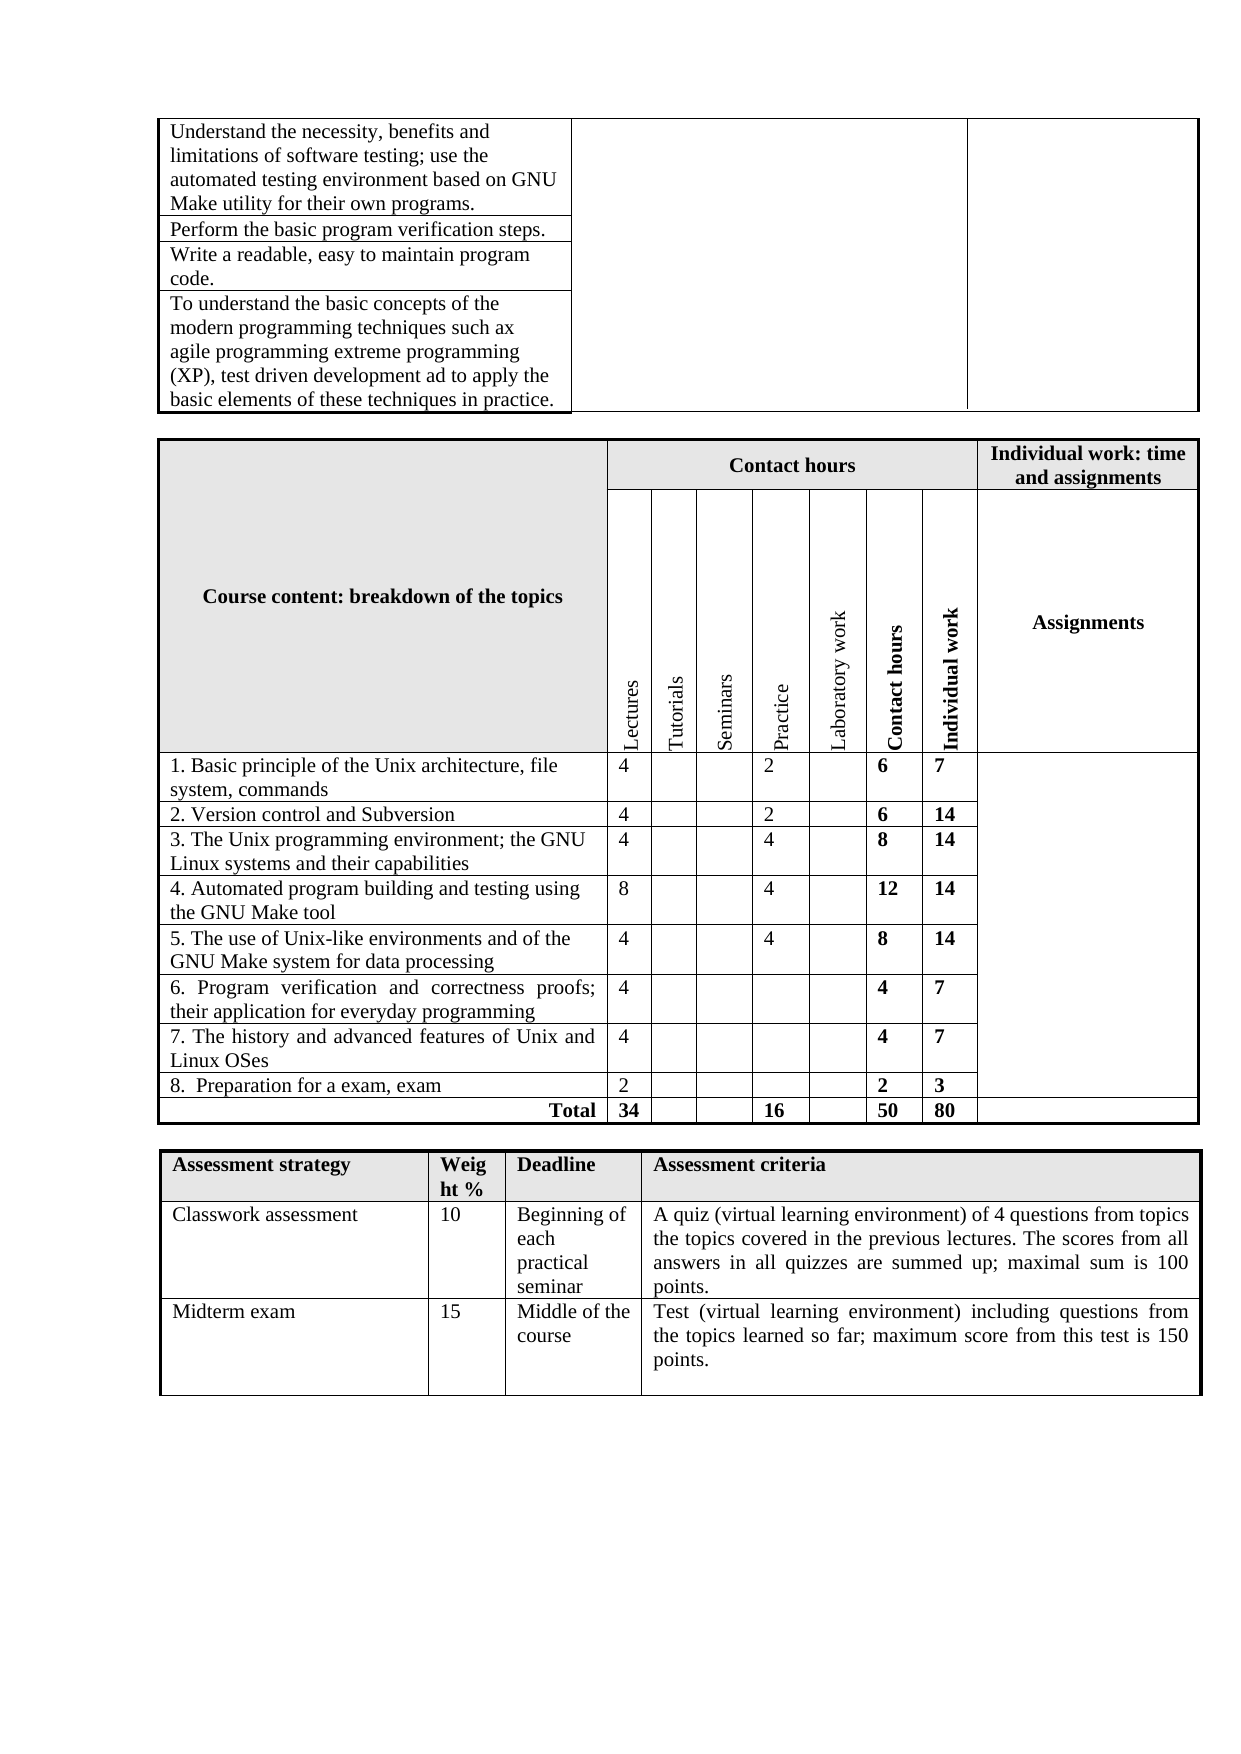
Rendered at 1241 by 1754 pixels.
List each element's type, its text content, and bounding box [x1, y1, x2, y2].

table_cell [810, 802, 866, 826]
table_cell 4 [867, 1024, 922, 1072]
table_cell [572, 119, 968, 411]
table_cell 6 [867, 802, 922, 826]
table_cell [652, 975, 696, 1023]
table_cell [652, 925, 696, 973]
table_cell Laboratory work [810, 490, 866, 752]
table_cell [652, 1024, 696, 1072]
table_cell 10 [429, 1202, 505, 1298]
table_header Deadline [506, 1153, 641, 1201]
table_cell [753, 1024, 809, 1072]
table_cell [810, 827, 866, 875]
table_cell Classwork assessment [162, 1202, 428, 1298]
table_cell To understand the basic concepts of the modern programming techniques such ax agile programming extreme programming (XP), test driven development ad to apply the basic elements of these techniques in practice. [160, 291, 571, 411]
table_cell 4 [608, 925, 651, 973]
table_cell 16 [753, 1098, 809, 1122]
table_cell 6 [867, 753, 922, 801]
table_cell Understand the necessity, benefits and limitations of software testing; use the automated testing environment based on GNU Make utility for their own programs. [160, 119, 571, 215]
table_cell 2 [753, 753, 809, 801]
table_cell 1. Basic principle of the Unix architecture, file system, commands [160, 753, 607, 801]
table_cell [697, 925, 752, 973]
table_cell 3. The Unix programming environment; the GNU Linux systems and their capabilities [160, 827, 607, 875]
table_cell [753, 975, 809, 1023]
table_cell Perform the basic program verification steps. [160, 216, 571, 241]
table_cell [810, 876, 866, 924]
table_cell Contact hours [867, 490, 922, 752]
table_cell 12 [867, 876, 922, 924]
table_header Assessment criteria [642, 1153, 1199, 1201]
table_header Individual work: time and assignments [978, 441, 1197, 489]
table_cell [697, 1024, 752, 1072]
table_cell 80 [923, 1098, 977, 1122]
table_cell Tutorials [652, 490, 696, 752]
table_cell 4 [608, 753, 651, 801]
table_cell [697, 876, 752, 924]
table_cell 4 [608, 975, 651, 1023]
table_cell 4 [608, 802, 651, 826]
table_cell [978, 1098, 1197, 1122]
table_cell [652, 802, 696, 826]
table_cell Lectures [608, 490, 651, 752]
table_cell Midterm exam [162, 1299, 428, 1395]
table_cell [652, 1073, 696, 1097]
table_cell 7. The history and advanced features of Unix and Linux OSes [160, 1024, 607, 1072]
table_cell 14 [923, 925, 977, 973]
table_cell [697, 1073, 752, 1097]
table_cell [753, 1073, 809, 1097]
table_cell Seminars [697, 490, 752, 752]
table_cell [652, 753, 696, 801]
table_cell Practice [753, 490, 809, 752]
table_cell Individual work [923, 490, 977, 752]
table_cell 8 [867, 925, 922, 973]
table_cell [810, 753, 866, 801]
table_cell Assignments [978, 490, 1197, 752]
table_cell [697, 802, 752, 826]
table_cell [652, 1098, 696, 1122]
table_cell 4 [753, 876, 809, 924]
table_header Weight % [429, 1153, 505, 1201]
table_cell 8 [608, 876, 651, 924]
table_cell 5. The use of Unix-like environments and of the GNU Make system for data processing [160, 925, 607, 973]
table_cell [652, 876, 696, 924]
table_cell 4. Automated program building and testing using the GNU Make tool [160, 876, 607, 924]
table_cell [810, 975, 866, 1023]
table_cell 4 [753, 827, 809, 875]
table_cell [810, 1098, 866, 1122]
table_cell 8 [867, 827, 922, 875]
table_cell A quiz (virtual learning environment) of 4 questions from topics the topics covered in the previous lectures. The scores from all answers in all quizzes are summed up; maximal sum is 100 points. [642, 1202, 1199, 1298]
table_cell 2 [753, 802, 809, 826]
table_cell 4 [608, 1024, 651, 1072]
table_cell 34 [608, 1098, 651, 1122]
table_cell 6. Program verification and correctness proofs; their application for everyday programming [160, 975, 607, 1023]
table_cell 2. Version control and Subversion [160, 802, 607, 826]
table_cell 2 [867, 1073, 922, 1097]
table_cell [810, 1024, 866, 1072]
table_header Course content: breakdown of the topics [160, 441, 607, 752]
table_header Contact hours [608, 441, 977, 489]
table_cell [810, 1073, 866, 1097]
table_cell [652, 827, 696, 875]
table_cell Write a readable, easy to maintain program code. [160, 242, 571, 290]
table_cell 4 [753, 925, 809, 973]
table_cell 4 [867, 975, 922, 1023]
table_header Assessment strategy [162, 1153, 428, 1201]
table_cell 15 [429, 1299, 505, 1395]
table_cell 7 [923, 1024, 977, 1072]
table_cell 7 [923, 753, 977, 801]
table_cell [968, 119, 1197, 411]
table_cell Beginning of each practical seminar [506, 1202, 641, 1298]
table_cell [697, 975, 752, 1023]
table_cell [697, 827, 752, 875]
table_cell [810, 925, 866, 973]
table_cell 14 [923, 802, 977, 826]
table_cell 14 [923, 827, 977, 875]
table_cell 50 [867, 1098, 922, 1122]
table_cell [697, 1098, 752, 1122]
table_cell 2 [608, 1073, 651, 1097]
table_cell Middle of the course [506, 1299, 641, 1395]
table_cell 7 [923, 975, 977, 1023]
table_cell Test (virtual learning environment) including questions from the topics learned so far; maximum score from this test is 150 points. [642, 1299, 1199, 1395]
table_cell 14 [923, 876, 977, 924]
table_cell [978, 753, 1197, 1097]
table_cell 4 [608, 827, 651, 875]
table_cell 8. Preparation for a exam, exam [160, 1073, 607, 1097]
table_cell [697, 753, 752, 801]
table_cell Total [160, 1098, 607, 1122]
table_cell 3 [923, 1073, 977, 1097]
